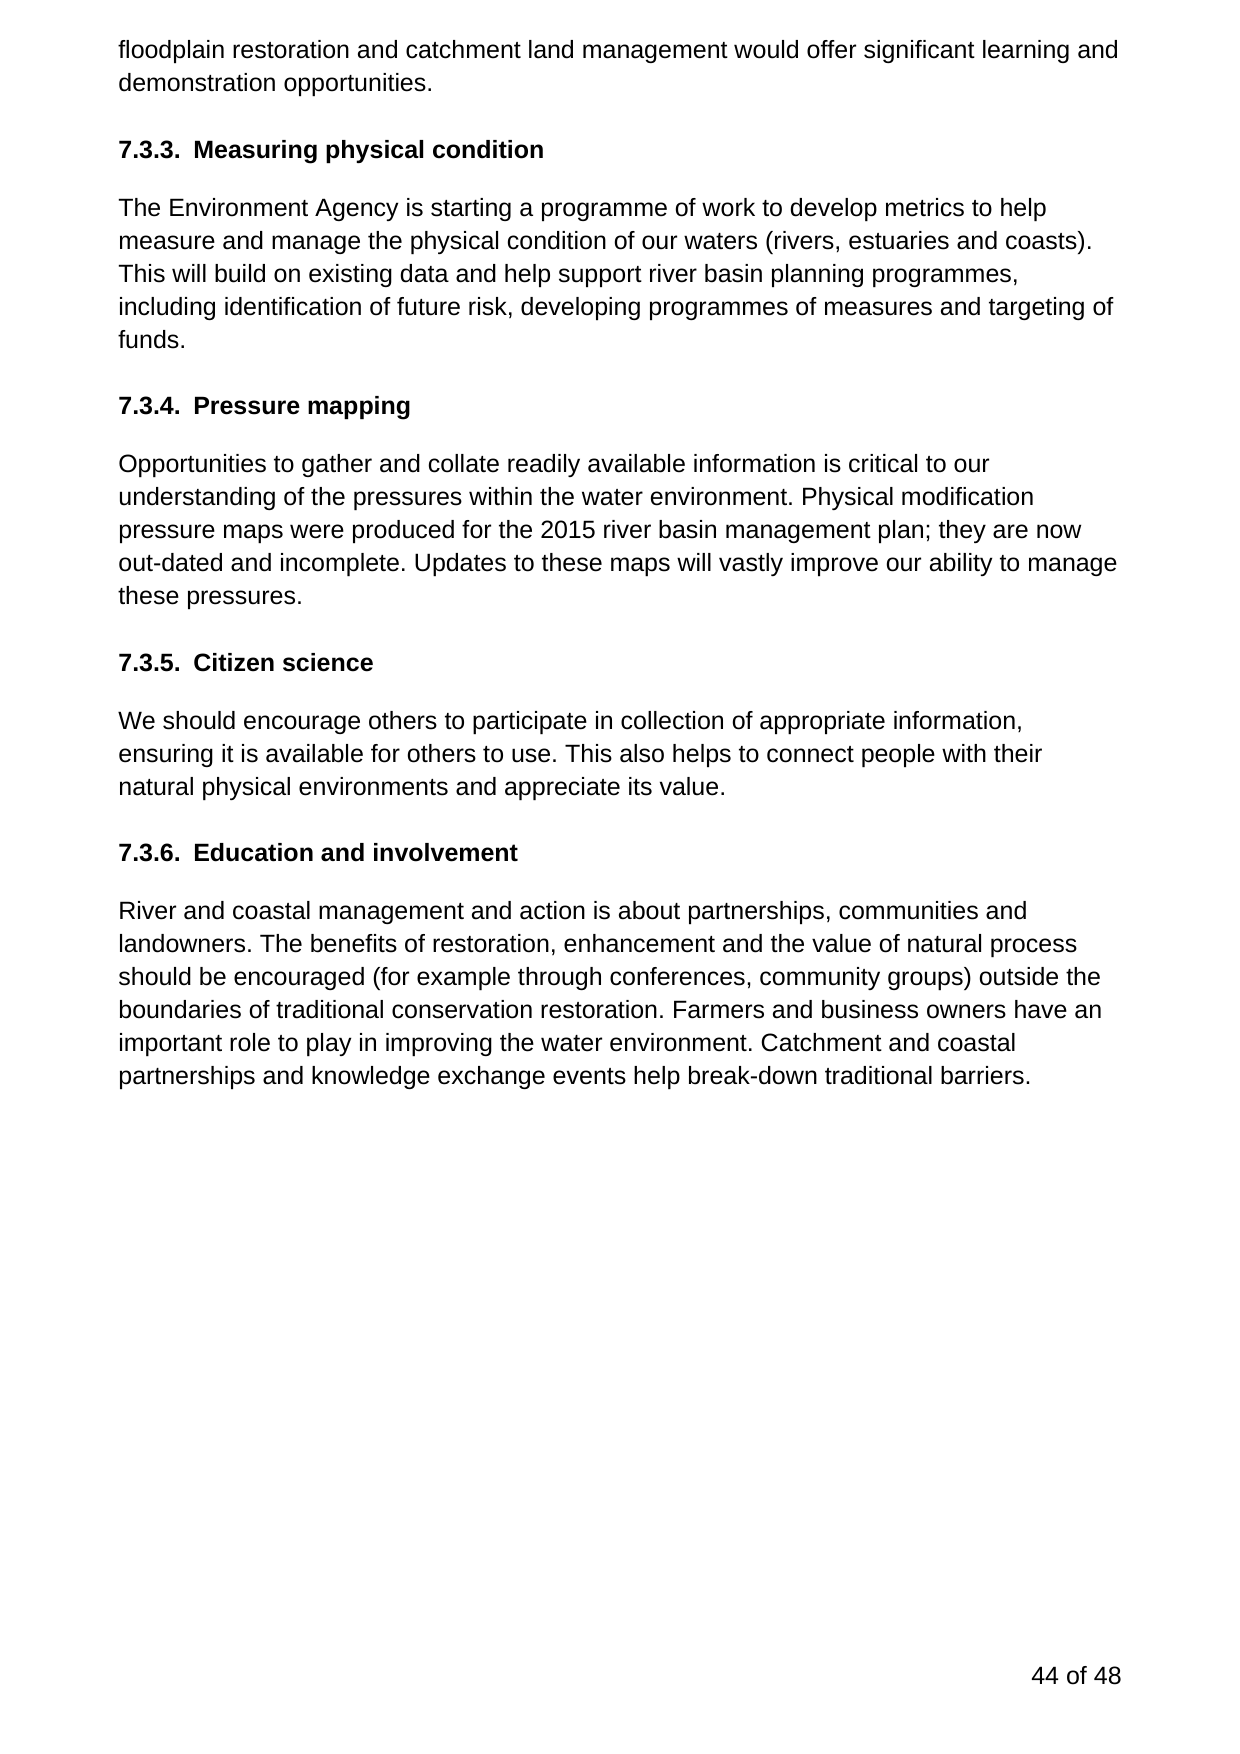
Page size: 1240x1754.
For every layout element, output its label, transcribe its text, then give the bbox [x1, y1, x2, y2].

text The Environment Agency is starting a programme of work to develop metrics to help measure and manage the physical condition of our waters (rivers, estuaries and coasts). This will build on existing data and help support river basin planning programmes, including identification of future risk, developing programmes of measures and targeting of funds. [118, 193, 1121, 354]
subtitle 7.3.3. Measuring physical condition [118, 135, 1121, 163]
text River and coastal management and action is about partnerships, communities and landowners. The benefits of restoration, enhancement and the value of natural process should be encouraged (for example through conferences, community groups) outside the boundaries of traditional conservation restoration. Farmers and business owners have an important role to play in improving the water environment. Catchment and coastal partnerships and knowledge exchange events help break-down traditional barriers. [118, 896, 1121, 1090]
subtitle 7.3.4. Pressure mapping [118, 391, 1121, 420]
subtitle 7.3.6. Education and involvement [118, 838, 1121, 867]
text Opportunities to gather and collate readily available information is critical to our understanding of the pressures within the water environment. Physical modification pressure maps were produced for the 2015 river basin management plan; they are now out-dated and incomplete. Updates to these maps will vastly improve our ability to manage these pressures. [118, 449, 1121, 610]
text We should encourage others to participate in collection of appropriate information, ensuring it is available for others to use. This also helps to connect people with their natural physical environments and appreciate its value. [118, 706, 1121, 801]
text floodplain restoration and catchment land management would offer significant learning and demonstration opportunities. [118, 35, 1121, 97]
subtitle 7.3.5. Citizen science [118, 648, 1121, 676]
